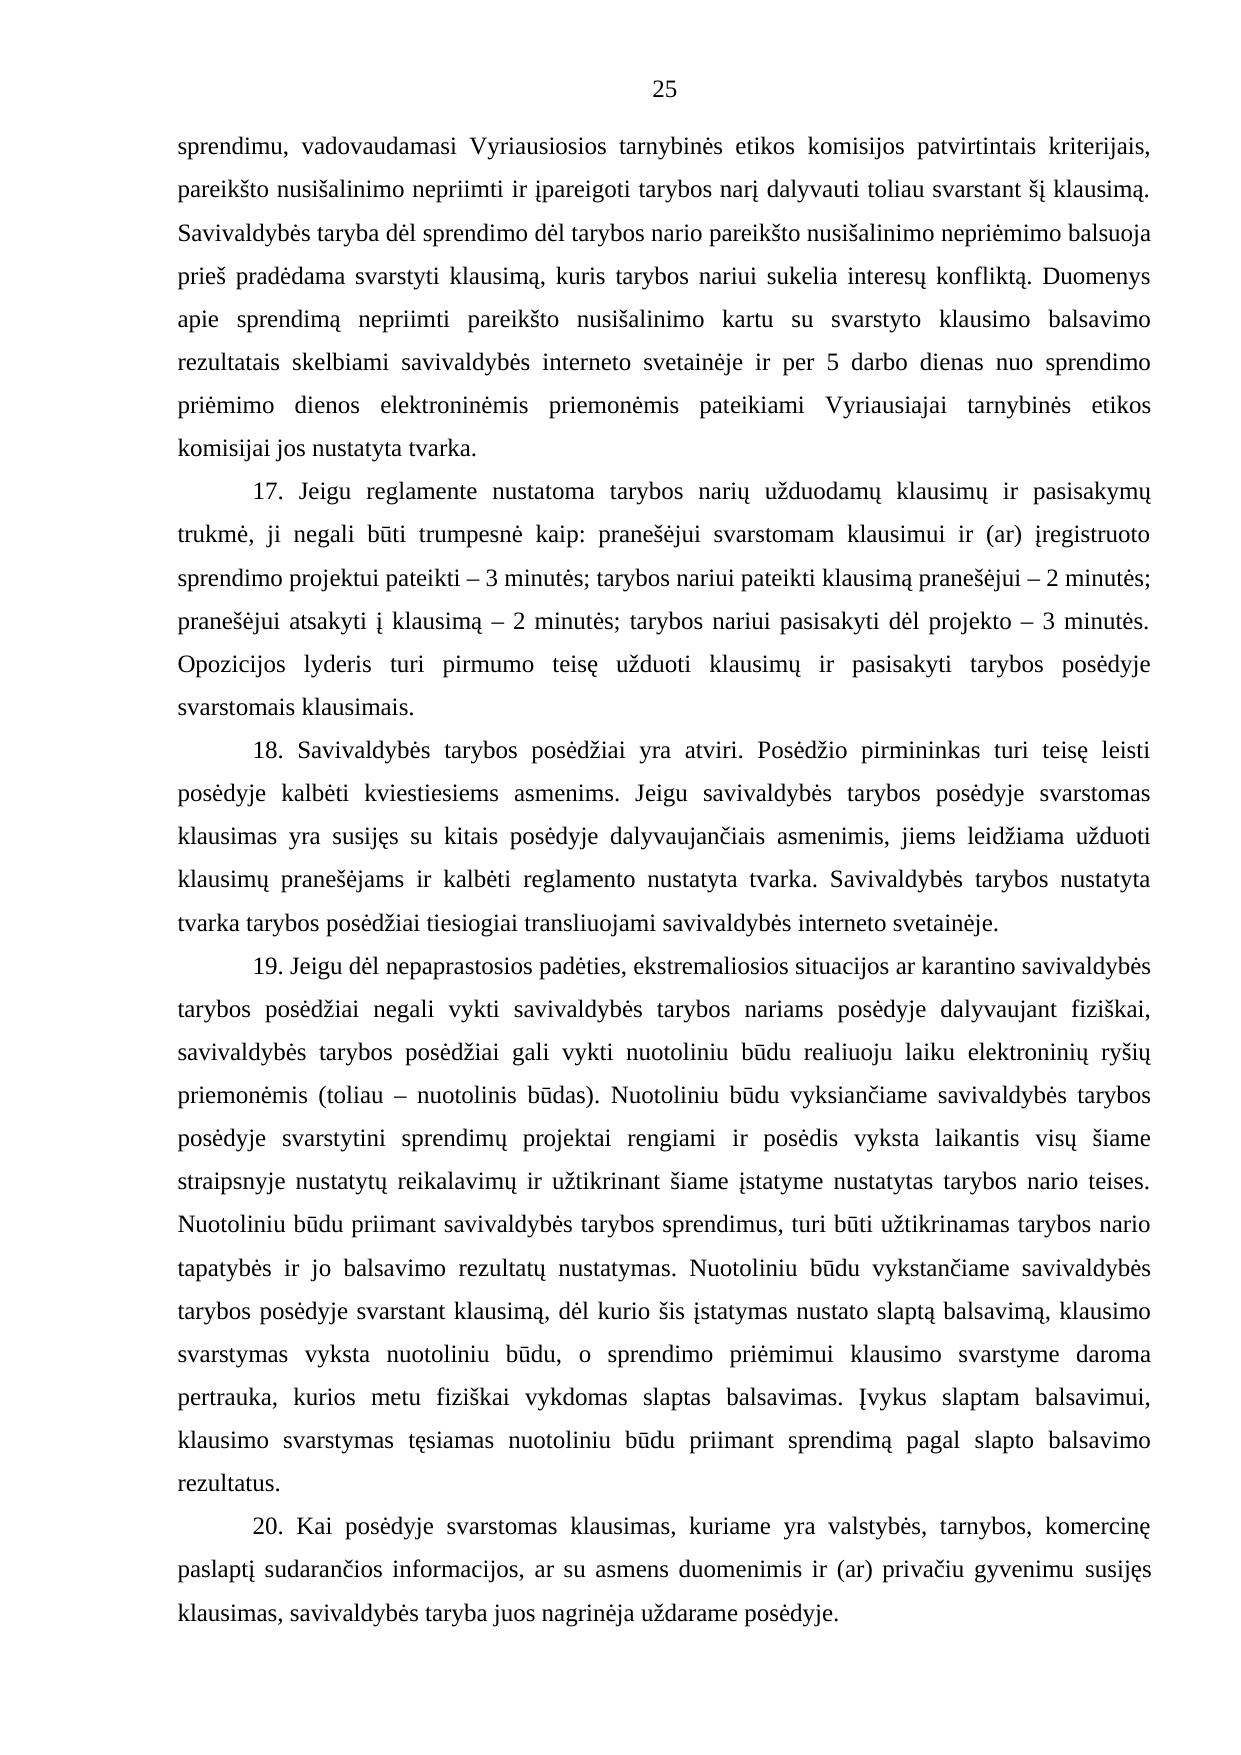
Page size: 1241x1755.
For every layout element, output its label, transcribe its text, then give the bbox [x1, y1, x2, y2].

text sprendimu, vadovaudamasi Vyriausiosios tarnybinės etikos komisijos patvirtintais kriterijais, pareikšto nusišalinimo nepriimti ir įpareigoti tarybos narį dalyvauti toliau svarstant šį klausimą. Savivaldybės taryba dėl sprendimo dėl tarybos nario pareikšto nusišalinimo nepriėmimo balsuoja prieš pradėdama svarstyti klausimą, kuris tarybos nariui sukelia interesų konfliktą. Duomenys apie sprendimą nepriimti pareikšto nusišalinimo kartu su svarstyto klausimo balsavimo rezultatais skelbiami savivaldybės interneto svetainėje ir per 5 darbo dienas nuo sprendimo priėmimo dienos elektroninėmis priemonėmis pateikiami Vyriausiajai tarnybinės etikos komisijai jos nustatyta tvarka. [177, 131, 1152, 462]
text 20. Kai posėdyje svarstomas klausimas, kuriame yra valstybės, tarnybos, komercinę paslaptį sudarančios informacijos, ar su asmens duomenimis ir (ar) privačiu gyvenimu susijęs klausimas, savivaldybės taryba juos nagrinėja uždarame posėdyje. [177, 1511, 1152, 1626]
text 19. Jeigu dėl nepaprastosios padėties, ekstremaliosios situacijos ar karantino savivaldybės tarybos posėdžiai negali vykti savivaldybės tarybos nariams posėdyje dalyvaujant fiziškai, savivaldybės tarybos posėdžiai gali vykti nuotoliniu būdu realiuoju laiku elektroninių ryšių priemonėmis (toliau – nuotolinis būdas). Nuotoliniu būdu vyksiančiame savivaldybės tarybos posėdyje svarstytini sprendimų projektai rengiami ir posėdis vyksta laikantis visų šiame straipsnyje nustatytų reikalavimų ir užtikrinant šiame įstatyme nustatytas tarybos nario teises. Nuotoliniu būdu priimant savivaldybės tarybos sprendimus, turi būti užtikrinamas tarybos nario tapatybės ir jo balsavimo rezultatų nustatymas. Nuotoliniu būdu vykstančiame savivaldybės tarybos posėdyje svarstant klausimą, dėl kurio šis įstatymas nustato slaptą balsavimą, klausimo svarstymas vyksta nuotoliniu būdu, o sprendimo priėmimui klausimo svarstyme daroma pertrauka, kurios metu fiziškai vykdomas slaptas balsavimas. Įvykus slaptam balsavimui, klausimo svarstymas tęsiamas nuotoliniu būdu priimant sprendimą pagal slapto balsavimo rezultatus. [177, 951, 1152, 1497]
text 17. Jeigu reglamente nustatoma tarybos narių užduodamų klausimų ir pasisakymų trukmė, ji negali būti trumpesnė kaip: pranešėjui svarstomam klausimui ir (ar) įregistruoto sprendimo projektui pateikti – 3 minutės; tarybos nariui pateikti klausimą pranešėjui – 2 minutės; pranešėjui atsakyti į klausimą – 2 minutės; tarybos nariui pasisakyti dėl projekto – 3 minutės. Opozicijos lyderis turi pirmumo teisę užduoti klausimų ir pasisakyti tarybos posėdyje svarstomais klausimais. [177, 476, 1152, 721]
text 18. Savivaldybės tarybos posėdžiai yra atviri. Posėdžio pirmininkas turi teisę leisti posėdyje kalbėti kviestiesiems asmenims. Jeigu savivaldybės tarybos posėdyje svarstomas klausimas yra susijęs su kitais posėdyje dalyvaujančiais asmenimis, jiems leidžiama užduoti klausimų pranešėjams ir kalbėti reglamento nustatyta tvarka. Savivaldybės tarybos nustatyta tvarka tarybos posėdžiai tiesiogiai transliuojami savivaldybės interneto svetainėje. [177, 735, 1152, 936]
